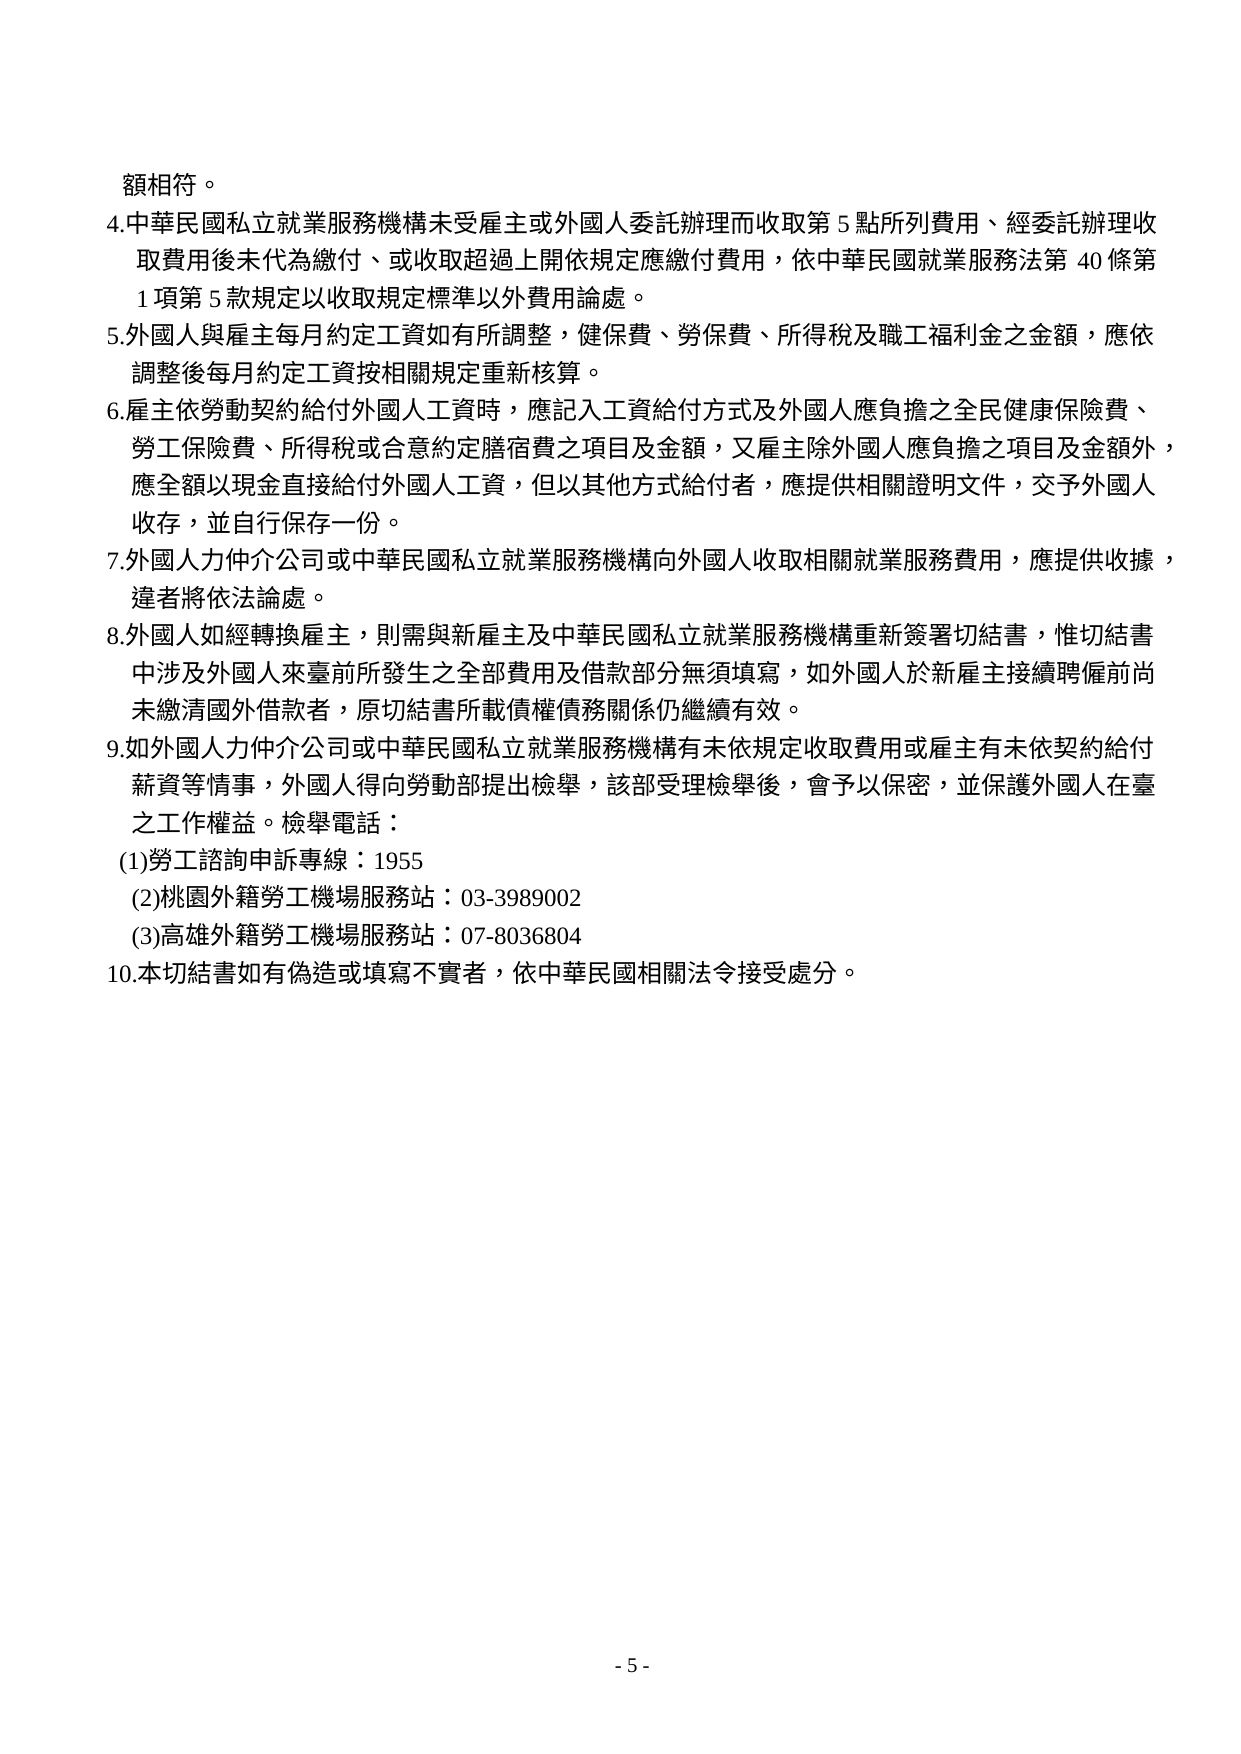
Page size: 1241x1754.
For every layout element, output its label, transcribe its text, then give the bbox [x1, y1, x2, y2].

text 8.外國人如經轉換雇主，則需與新雇主及中華民國私立就業服務機構重新簽署切結書，惟切結書中涉及外國人來臺前所發生之全部費用及借款部分無須填寫，如外國人於新雇主接續聘僱前尚未繳清國外借款者，原切結書所載債權債務關係仍繼續有效。 [106, 614, 1157, 727]
text 7.外國人力仲介公司或中華民國私立就業服務機構向外國人收取相關就業服務費用，應提供收據，違者將依法論處。 [106, 539, 1157, 614]
text 額相符。 [106, 164, 1157, 202]
text 5.外國人與雇主每月約定工資如有所調整，健保費、勞保費、所得稅及職工福利金之金額，應依調整後每月約定工資按相關規定重新核算。 [106, 314, 1157, 389]
text 10.本切結書如有偽造或填寫不實者，依中華民國相關法令接受處分。 [106, 952, 1157, 989]
text 6.雇主依勞動契約給付外國人工資時，應記入工資給付方式及外國人應負擔之全民健康保險費、勞工保險費、所得稅或合意約定膳宿費之項目及金額，又雇主除外國人應負擔之項目及金額外，應全額以現金直接給付外國人工資，但以其他方式給付者，應提供相關證明文件，交予外國人收存，並自行保存一份。 [106, 389, 1157, 539]
text 9.如外國人力仲介公司或中華民國私立就業服務機構有未依規定收取費用或雇主有未依契約給付薪資等情事，外國人得向勞動部提出檢舉，該部受理檢舉後，會予以保密，並保護外國人在臺之工作權益。檢舉電話： [106, 727, 1157, 839]
text 4.中華民國私立就業服務機構未受雇主或外國人委託辦理而收取第5點所列費用、經委託辦理收取費用後未代為繳付、或收取超過上開依規定應繳付費用，依中華民國就業服務法第40條第1項第5款規定以收取規定標準以外費用論處。 [106, 202, 1157, 314]
text (3)高雄外籍勞工機場服務站：07-8036804 [106, 914, 1157, 952]
text (2)桃園外籍勞工機場服務站：03-3989002 [106, 877, 1157, 914]
text (1)勞工諮詢申訴專線：1955 [106, 839, 1157, 877]
